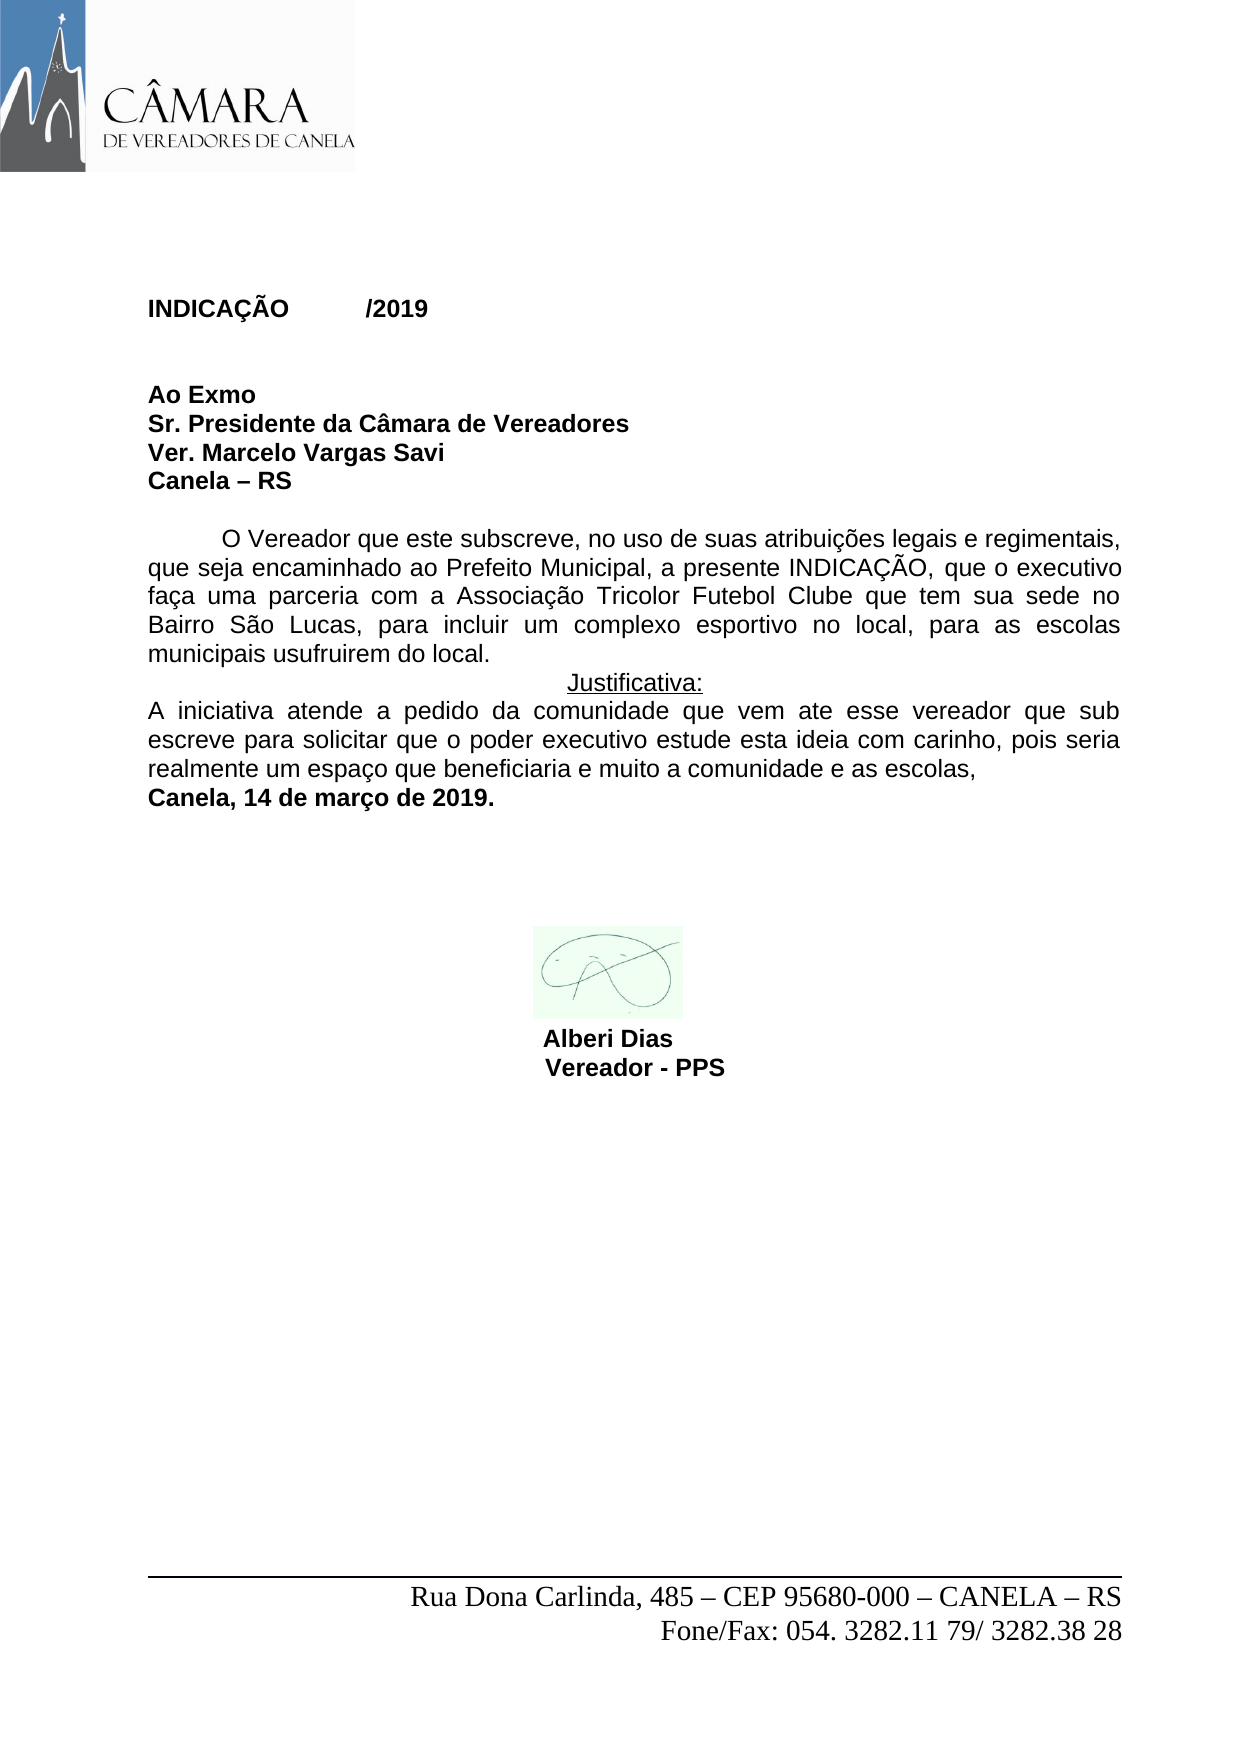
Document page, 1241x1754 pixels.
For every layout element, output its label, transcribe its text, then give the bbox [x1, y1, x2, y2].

text Alberi Dias [148, 1024, 1122, 1053]
text Canela – RS [148, 466, 1122, 495]
text A iniciativa atende a pedido da comunidade que vem ate esse vereador que sub escreve para solicitar que o poder executivo estude esta ideia com carinho, pois seria realmente um espaço que beneficiaria e muito a comunidade e as escolas, [148, 696, 1122, 783]
text Sr. Presidente da Câmara de Vereadores [148, 409, 1122, 438]
text Ver. Marcelo Vargas Savi [148, 438, 1122, 466]
text Justificativa: [148, 668, 1122, 696]
picture [533, 926, 683, 1019]
text Ao Exmo [148, 380, 1122, 409]
text Vereador - PPS [148, 1053, 1122, 1081]
picture [0, 0, 355, 172]
text Canela, 14 de março de 2019. [148, 783, 1122, 811]
text INDICAÇÃO /2019 [148, 294, 1122, 323]
text O Vereador que este subscreve, no uso de suas atribuições legais e regimentais, que seja encaminhado ao Prefeito Municipal, a presente INDICAÇÃO, que o executivo faça uma parceria com a Associação Tricolor Futebol Clube que tem sua sede no Bairro São Lucas, para incluir um complexo esportivo no local, para as escolas municipais usufruirem do local. [148, 524, 1122, 668]
